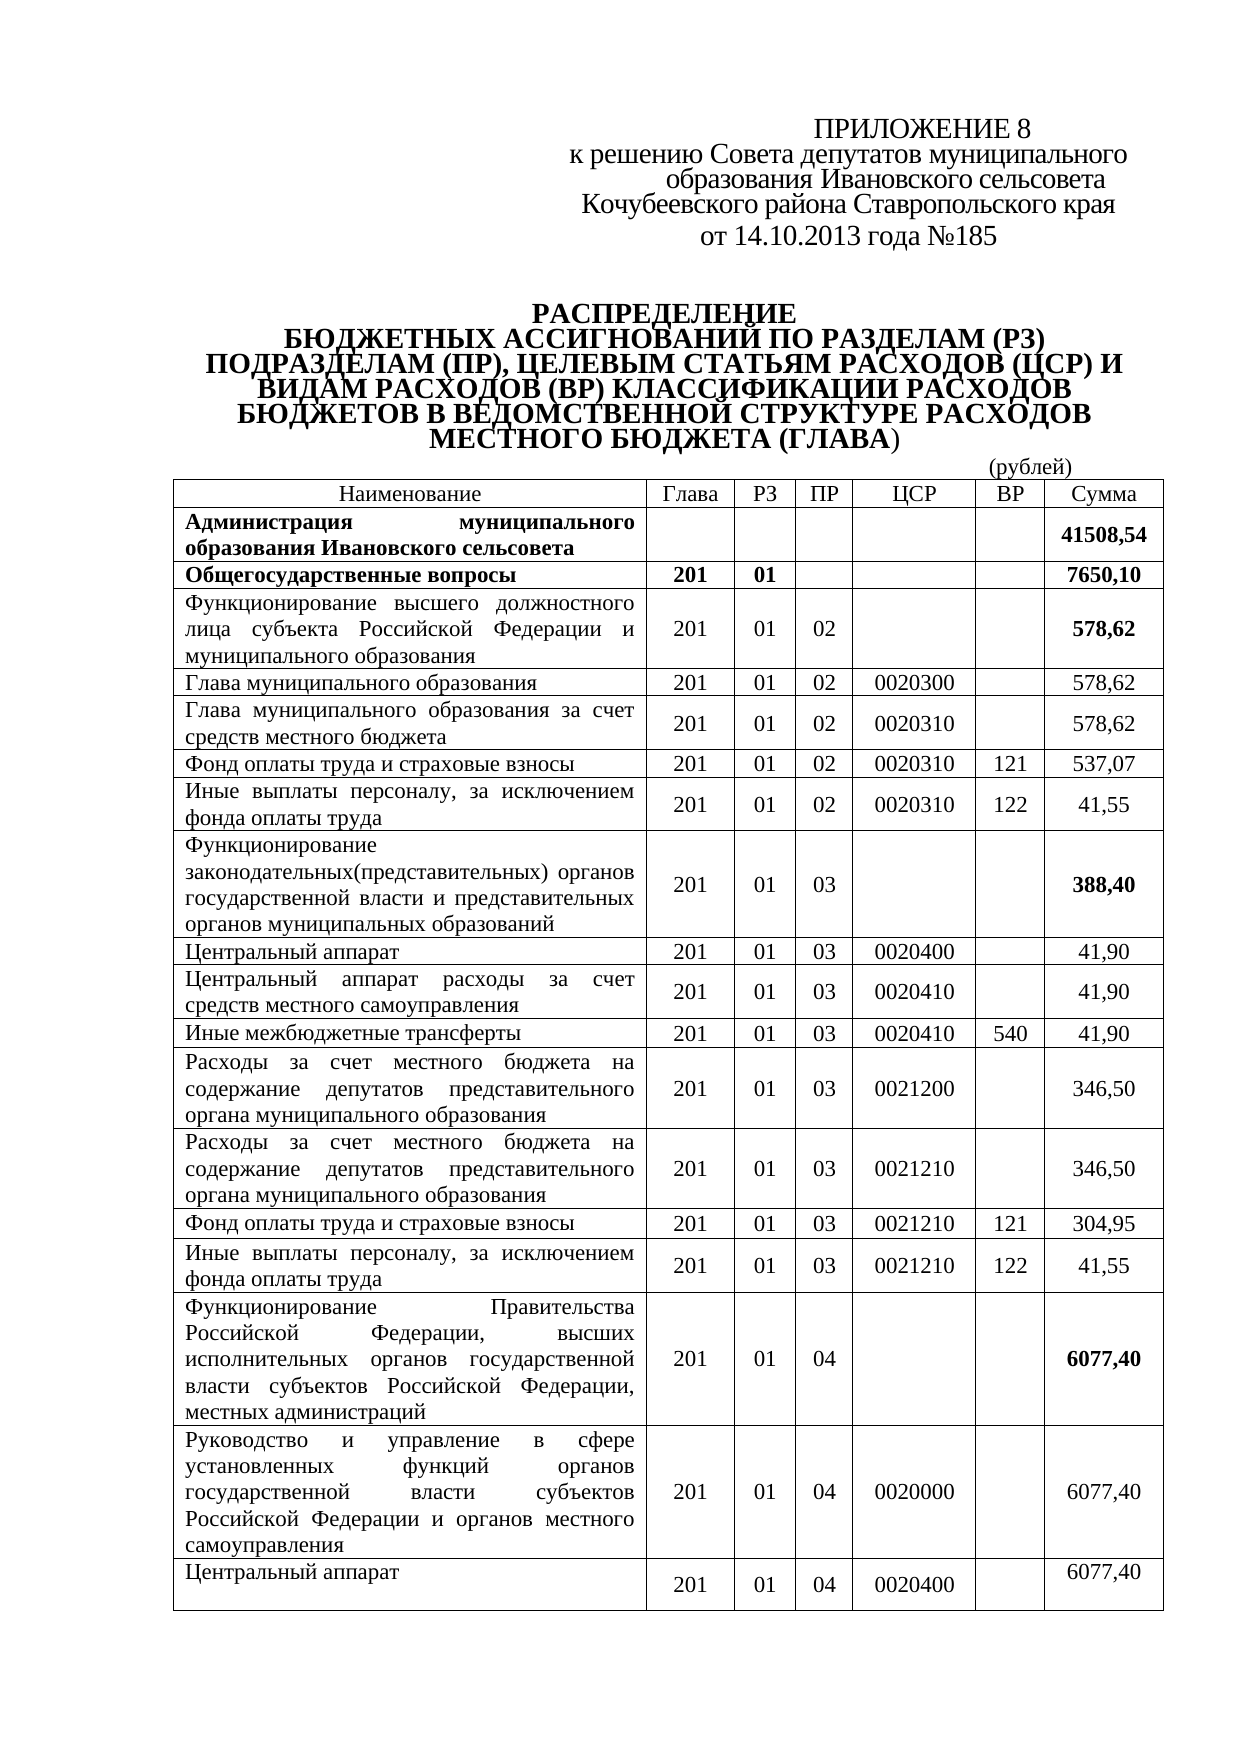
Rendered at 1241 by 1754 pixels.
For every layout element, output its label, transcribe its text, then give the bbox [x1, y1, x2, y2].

table_cell 01 [735, 1048, 795, 1127]
table_cell Руководство и управление в сфере установленных функций органов государственной власти субъектов Российской Федерации и органов местного самоуправления [174, 1426, 646, 1557]
table_cell 0021200 [853, 1048, 975, 1127]
table_cell [796, 562, 852, 588]
table_cell 201 [647, 696, 734, 749]
table_cell 0020410 [853, 965, 975, 1018]
table_cell [853, 562, 975, 588]
table_cell 04 [796, 1559, 852, 1609]
table_cell 201 [647, 938, 734, 964]
table_cell 0020310 [853, 750, 975, 777]
text БЮДЖЕТНЫХ АССИГНОВАНИЙ ПО РАЗДЕЛАМ (РЗ) ПОДРАЗДЕЛАМ (ПР), ЦЕЛЕВЫМ СТАТЬЯМ РАСХОДОВ (ЦСР) И ВИДАМ РАСХОДОВ (ВР) КЛАССИФИКАЦИИ РАСХОДОВ БЮДЖЕТОВ В ВЕДОМСТВЕННОЙ СТРУКТУРЕ РАСХОДОВ МЕСТНОГО БЮДЖЕТА (ГЛАВА) [177, 328, 1152, 453]
table_cell 03 [796, 1209, 852, 1238]
table_cell 201 [647, 965, 734, 1018]
table_cell 04 [796, 1426, 852, 1557]
table_cell 304,95 [1045, 1209, 1163, 1238]
table_cell 03 [796, 1019, 852, 1047]
table_cell 0020300 [853, 669, 975, 695]
table_cell 0020400 [853, 938, 975, 964]
table_cell 201 [647, 1239, 734, 1292]
table_cell Глава муниципального образования за счет средств местного бюджета [174, 696, 646, 749]
table_header ВР [976, 480, 1044, 507]
table_cell [976, 938, 1044, 964]
table_cell 537,07 [1045, 750, 1163, 777]
table_cell 01 [735, 750, 795, 777]
table_cell 388,40 [1045, 831, 1163, 937]
table_cell 0020000 [853, 1426, 975, 1557]
table_cell 01 [735, 562, 795, 588]
table_cell 0020400 [853, 1559, 975, 1609]
table_cell Функционирование Правительства Российской Федерации, высших исполнительных органов государственной власти субъектов Российской Федерации, местных администраций [174, 1293, 646, 1424]
table_cell 01 [735, 831, 795, 937]
table_cell 578,62 [1045, 589, 1163, 668]
table_cell 201 [647, 589, 734, 668]
table_cell [976, 1048, 1044, 1127]
table_cell [976, 589, 1044, 668]
table_cell 578,62 [1045, 696, 1163, 749]
table_cell 201 [647, 1048, 734, 1127]
table_cell 04 [796, 1293, 852, 1424]
table_cell [976, 831, 1044, 937]
table_cell 01 [735, 1019, 795, 1047]
table_cell 6077,40 [1045, 1559, 1163, 1609]
table_cell 0020310 [853, 778, 975, 830]
table_cell [796, 508, 852, 561]
table_cell 03 [796, 938, 852, 964]
table_cell [853, 1293, 975, 1424]
table_header РЗ [735, 480, 795, 507]
table_cell 41,90 [1045, 938, 1163, 964]
table_cell 201 [647, 669, 734, 695]
table_cell Функционирование законодательных(представительных) органов государственной власти и представительных органов муниципальных образований [174, 831, 646, 937]
table_cell [976, 696, 1044, 749]
table_cell 0021210 [853, 1129, 975, 1207]
table_cell 122 [976, 778, 1044, 830]
table_cell Фонд оплаты труда и страховые взносы [174, 1209, 646, 1238]
table_cell 6077,40 [1045, 1293, 1163, 1424]
table_cell Общегосударственные вопросы [174, 562, 646, 588]
table_cell 201 [647, 1426, 734, 1557]
table_cell Центральный аппарат [174, 938, 646, 964]
table_cell 03 [796, 1239, 852, 1292]
text РАСПРЕДЕЛЕНИЕ [177, 303, 1152, 328]
table_cell 201 [647, 1129, 734, 1207]
table_cell Иные выплаты персоналу, за исключением фонда оплаты труда [174, 1239, 646, 1292]
table_cell [647, 508, 734, 561]
table_cell 121 [976, 1209, 1044, 1238]
table_cell [976, 1129, 1044, 1207]
table_cell 201 [647, 562, 734, 588]
table_cell [853, 508, 975, 561]
table_header Сумма [1045, 480, 1163, 507]
table_cell Расходы за счет местного бюджета на содержание депутатов представительного органа муниципального образования [174, 1048, 646, 1127]
table_header Глава [647, 480, 734, 507]
table_cell Администрация муниципального образования Ивановского сельсовета [174, 508, 646, 561]
table_cell 346,50 [1045, 1129, 1163, 1207]
table_cell 01 [735, 1293, 795, 1424]
table_cell 02 [796, 669, 852, 695]
table_cell 01 [735, 965, 795, 1018]
table_cell Функционирование высшего должностного лица субъекта Российской Федерации и муниципального образования [174, 589, 646, 668]
table_cell [853, 831, 975, 937]
table_cell 346,50 [1045, 1048, 1163, 1127]
table_cell 41,90 [1045, 1019, 1163, 1047]
text к решению Совета депутатов муниципального [546, 143, 1152, 168]
table_cell 01 [735, 778, 795, 830]
table_cell Иные межбюджетные трансферты [174, 1019, 646, 1047]
table_cell 02 [796, 750, 852, 777]
table_cell 201 [647, 831, 734, 937]
text (рублей) [177, 453, 1152, 479]
table_cell 201 [647, 1019, 734, 1047]
table_cell 01 [735, 696, 795, 749]
table_cell 201 [647, 1559, 734, 1609]
table_cell 41508,54 [1045, 508, 1163, 561]
table_cell 01 [735, 1209, 795, 1238]
table_cell 0021210 [853, 1209, 975, 1238]
text Кочубеевского района Ставропольского края [546, 193, 1152, 218]
table_cell 03 [796, 1048, 852, 1127]
table_cell 01 [735, 1426, 795, 1557]
table_cell [976, 1559, 1044, 1609]
table_cell 201 [647, 778, 734, 830]
table_cell 578,62 [1045, 669, 1163, 695]
table_cell Расходы за счет местного бюджета на содержание депутатов представительного органа муниципального образования [174, 1129, 646, 1207]
table_cell 6077,40 [1045, 1426, 1163, 1557]
table_cell [976, 562, 1044, 588]
table_cell 01 [735, 1559, 795, 1609]
table_cell 41,55 [1045, 1239, 1163, 1292]
table_cell Фонд оплаты труда и страховые взносы [174, 750, 646, 777]
table_cell 01 [735, 589, 795, 668]
table_cell 03 [796, 965, 852, 1018]
table_cell 01 [735, 1129, 795, 1207]
table_cell 540 [976, 1019, 1044, 1047]
table_cell [976, 508, 1044, 561]
table_cell 41,90 [1045, 965, 1163, 1018]
table_cell 201 [647, 1293, 734, 1424]
table_cell 122 [976, 1239, 1044, 1292]
text образования Ивановского сельсовета [546, 168, 1152, 193]
table_cell 41,55 [1045, 778, 1163, 830]
table_cell 201 [647, 1209, 734, 1238]
table_cell 01 [735, 938, 795, 964]
table_cell Иные выплаты персоналу, за исключением фонда оплаты труда [174, 778, 646, 830]
table_cell 03 [796, 1129, 852, 1207]
table_cell 01 [735, 669, 795, 695]
table_cell 02 [796, 589, 852, 668]
table_cell 0021210 [853, 1239, 975, 1292]
table_cell 7650,10 [1045, 562, 1163, 588]
table_cell 121 [976, 750, 1044, 777]
table_cell [976, 965, 1044, 1018]
table_cell Центральный аппарат расходы за счет средств местного самоуправления [174, 965, 646, 1018]
table_cell [853, 589, 975, 668]
table_cell 0020310 [853, 696, 975, 749]
table_cell 03 [796, 831, 852, 937]
table_header Наименование [174, 480, 646, 507]
table_cell 01 [735, 1239, 795, 1292]
table_cell [735, 508, 795, 561]
table_cell [976, 1293, 1044, 1424]
table_cell 0020410 [853, 1019, 975, 1047]
table_cell Глава муниципального образования [174, 669, 646, 695]
table_cell 02 [796, 778, 852, 830]
text ПРИЛОЖЕНИЕ 8 [620, 118, 1152, 143]
table_cell [976, 1426, 1044, 1557]
table_cell [976, 669, 1044, 695]
table_cell 201 [647, 750, 734, 777]
text от 14.10.2013 года №185 [546, 218, 1152, 252]
table_header ЦСР [853, 480, 975, 507]
table_header ПР [796, 480, 852, 507]
table_cell 02 [796, 696, 852, 749]
table_cell Центральный аппарат [174, 1559, 646, 1609]
